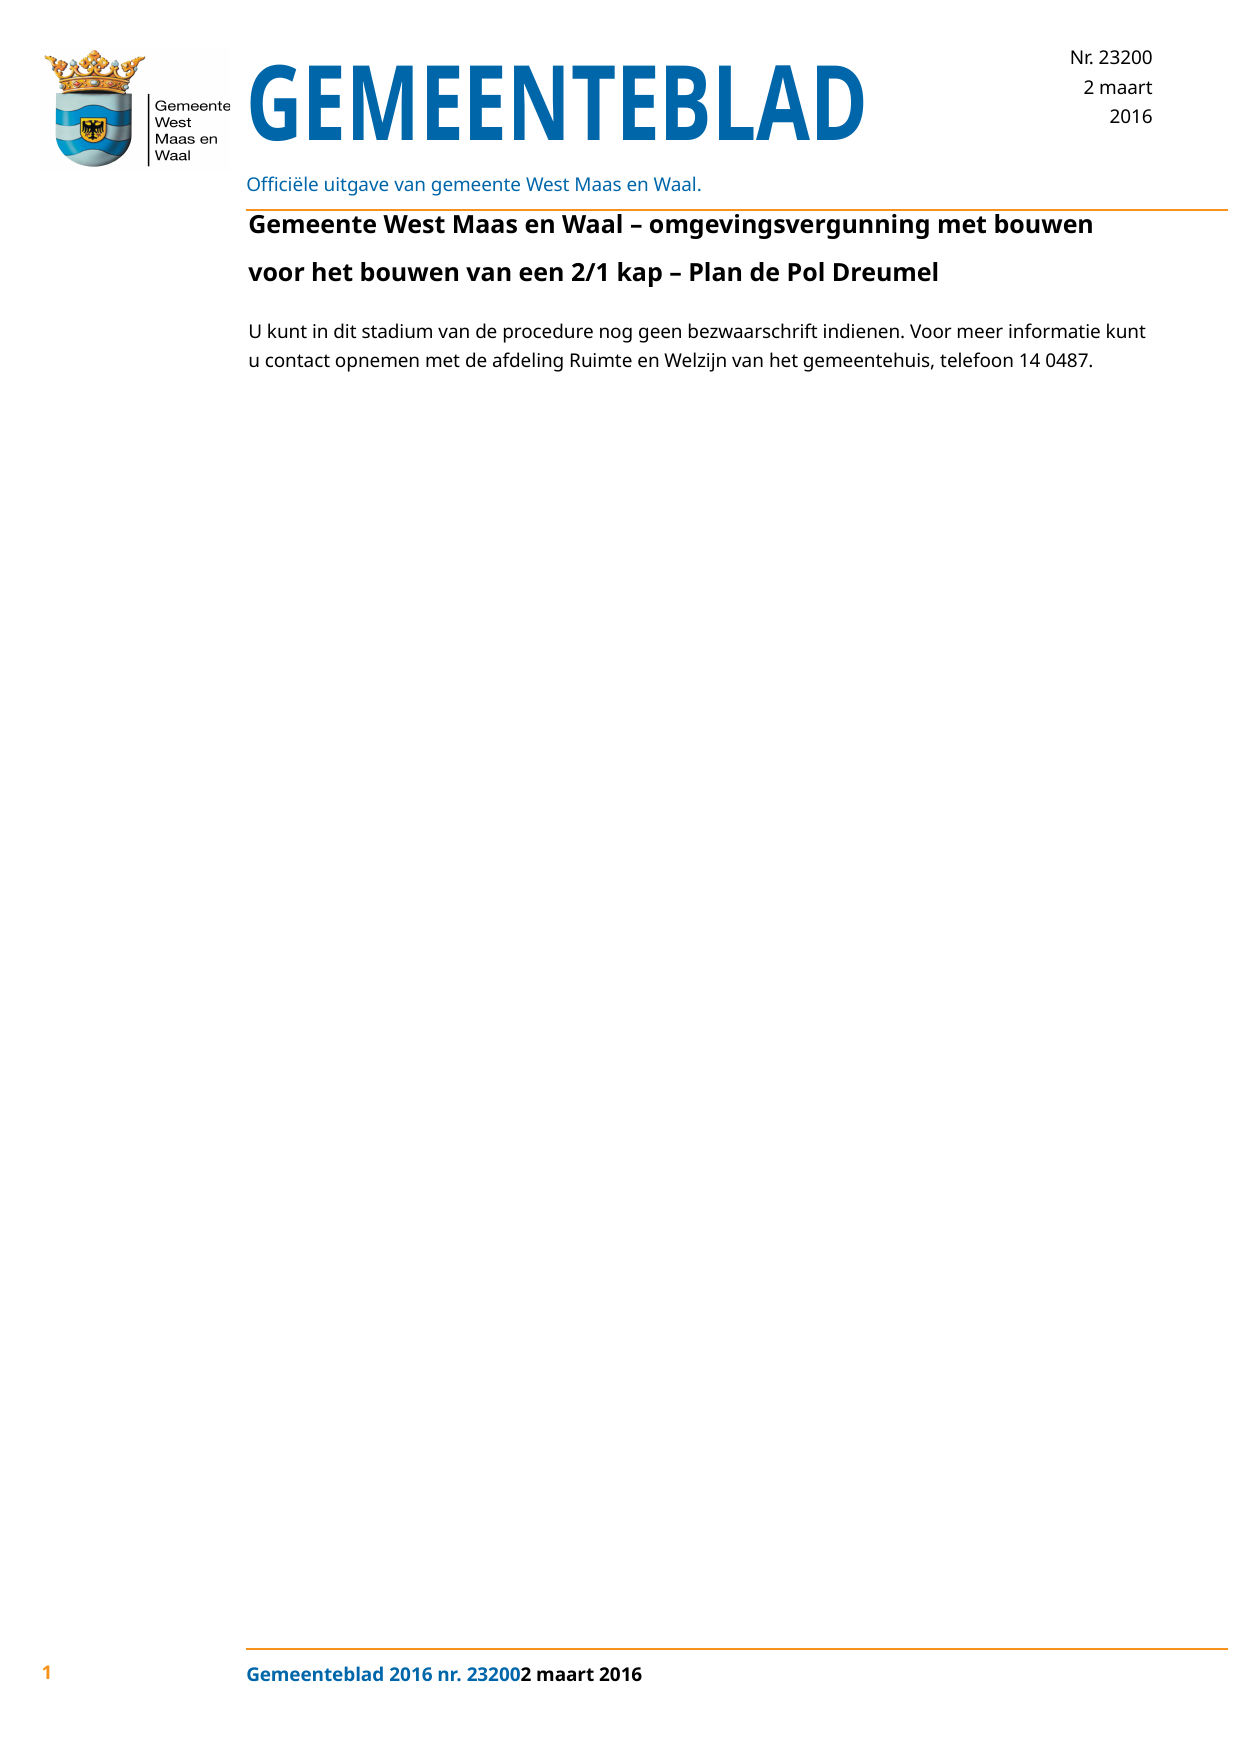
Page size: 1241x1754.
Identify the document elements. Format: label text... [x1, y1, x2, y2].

text U kunt in dit stadium van de procedure nog geen bezwaarschrift indienen. Voor meer informatie kunt u contact opnemen met de afdeling Ruimte en Welzijn van het gemeentehuis, telefoon 14 0487. [248, 318, 1152, 373]
text Gemeente West Maas en Waal – omgevingsvergunning met bouwen voor het bouwen van een 2/1 kap – Plan de Pol Dreumel [248, 211, 1152, 288]
picture [41, 47, 231, 172]
